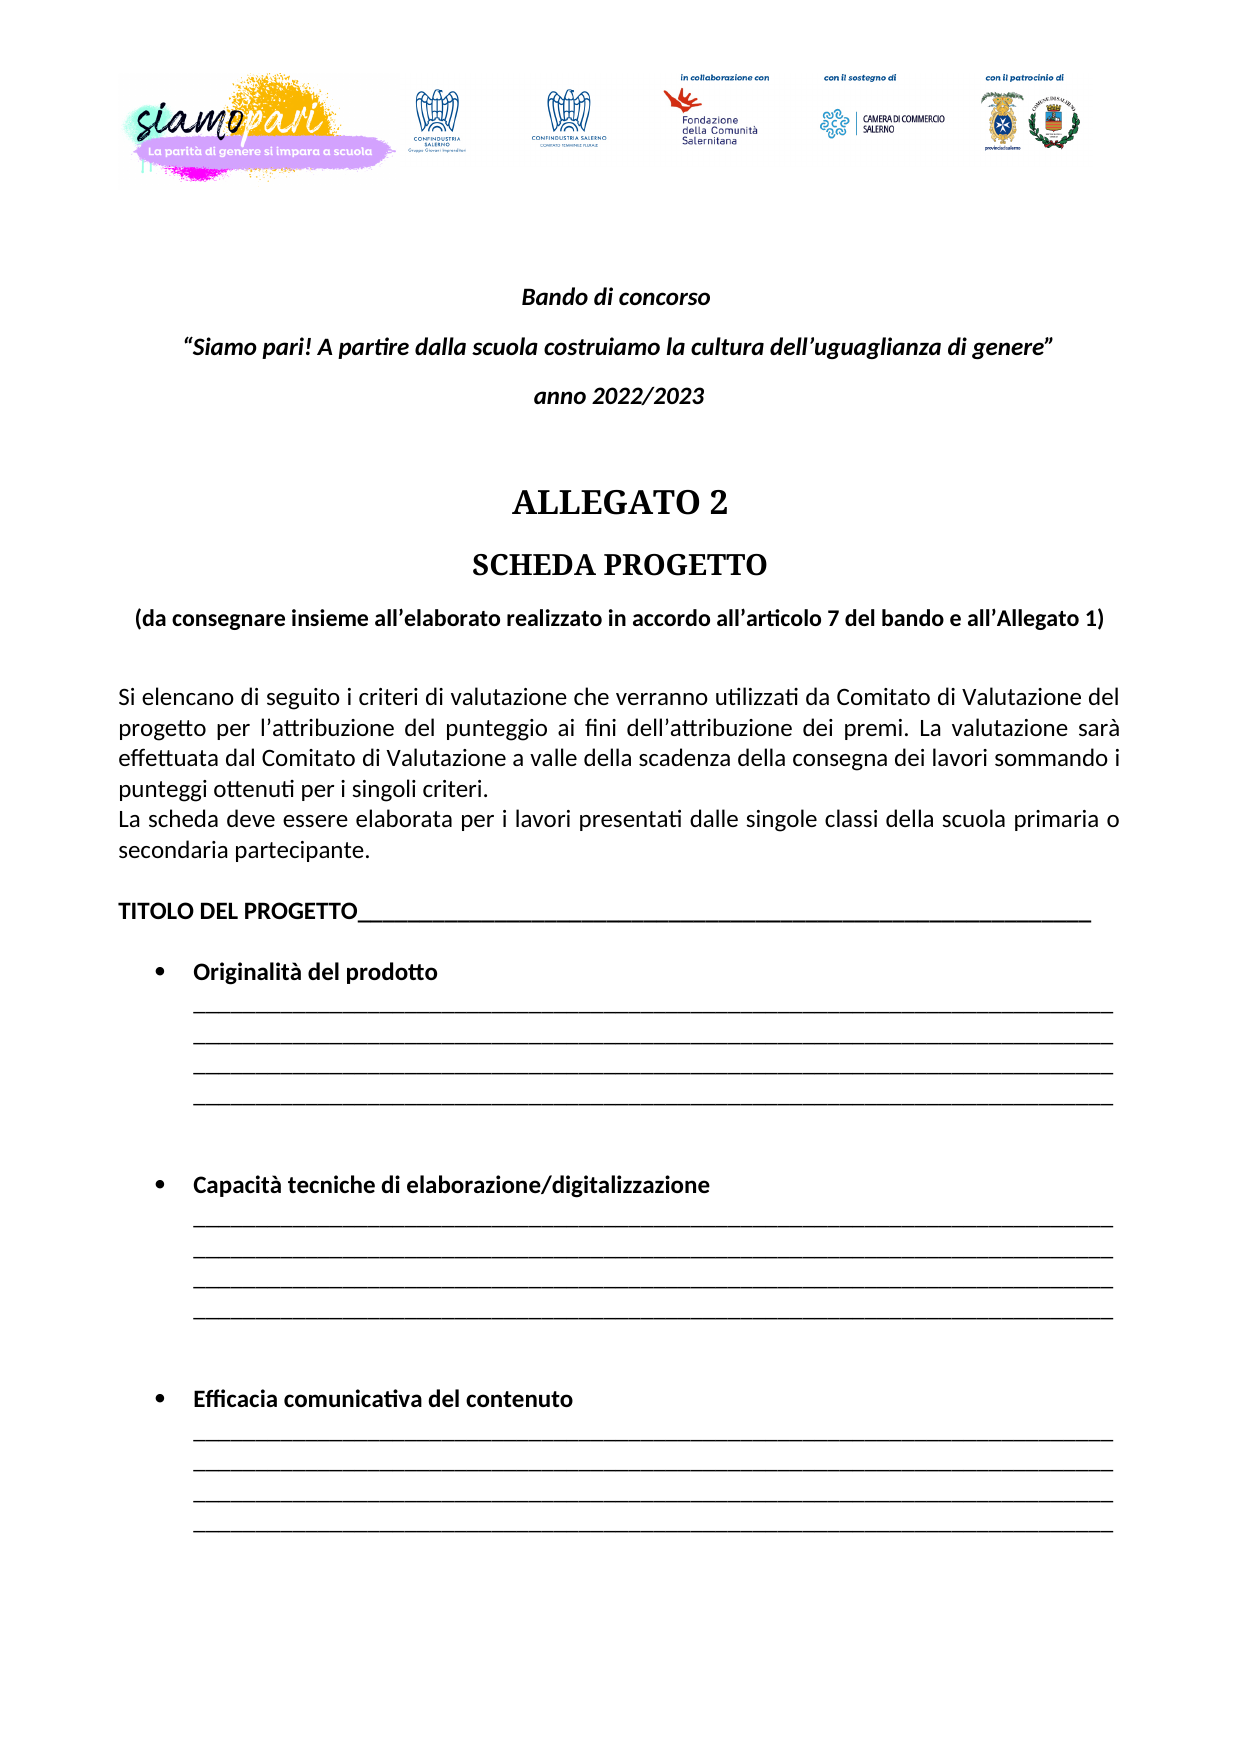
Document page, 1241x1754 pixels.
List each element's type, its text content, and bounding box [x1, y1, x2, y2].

text ALLEGATO 2 [118, 478, 1122, 524]
list Capacità tecniche di elaborazione/digitalizzazione [156, 1169, 1122, 1200]
text __________________________________________________________________________ [193, 1505, 1122, 1536]
text TITOLO DEL PROGETTO___________________________________________________________ [118, 895, 1122, 925]
text La scheda deve essere elaborata per i lavori presentati dalle singole classi della scuola primaria o secondaria partecipante. [118, 803, 1122, 864]
text anno 2022/2023 [118, 380, 1122, 411]
text __________________________________________________________________________ [193, 1078, 1122, 1108]
text “Siamo pari! A partire dalla scuola costruiamo la cultura dell’uguaglianza di genere” [118, 331, 1122, 361]
text __________________________________________________________________________ [193, 1292, 1122, 1322]
text (da consegnare insieme all’elaborato realizzato in accordo all’articolo 7 del bando e all’Allegato 1) [118, 603, 1122, 632]
text Bando di concorso [118, 281, 1122, 312]
text Si elencano di seguito i criteri di valutazione che verranno utilizzati da Comitato di Valutazione del progetto per l’attribuzione del punteggio ai fini dell’attribuzione dei premi. La valutazione sarà effettuata dal Comitato di Valutazione a valle della scadenza della consegna dei lavori sommando i punteggi ottenuti per i singoli criteri. [118, 681, 1122, 803]
text ______________________________________________________________________________________________________________________________________________________________________________________________________________________________ [193, 986, 1122, 1078]
text ______________________________________________________________________________________________________________________________________________________________________________________________________________________________ [193, 1200, 1122, 1292]
list Efficacia comunicativa del contenuto [156, 1383, 1122, 1414]
list Originalità del prodotto [156, 956, 1122, 986]
text SCHEDA PROGETTO [118, 544, 1122, 583]
text ______________________________________________________________________________________________________________________________________________________________________________________________________________________________ [193, 1414, 1122, 1505]
